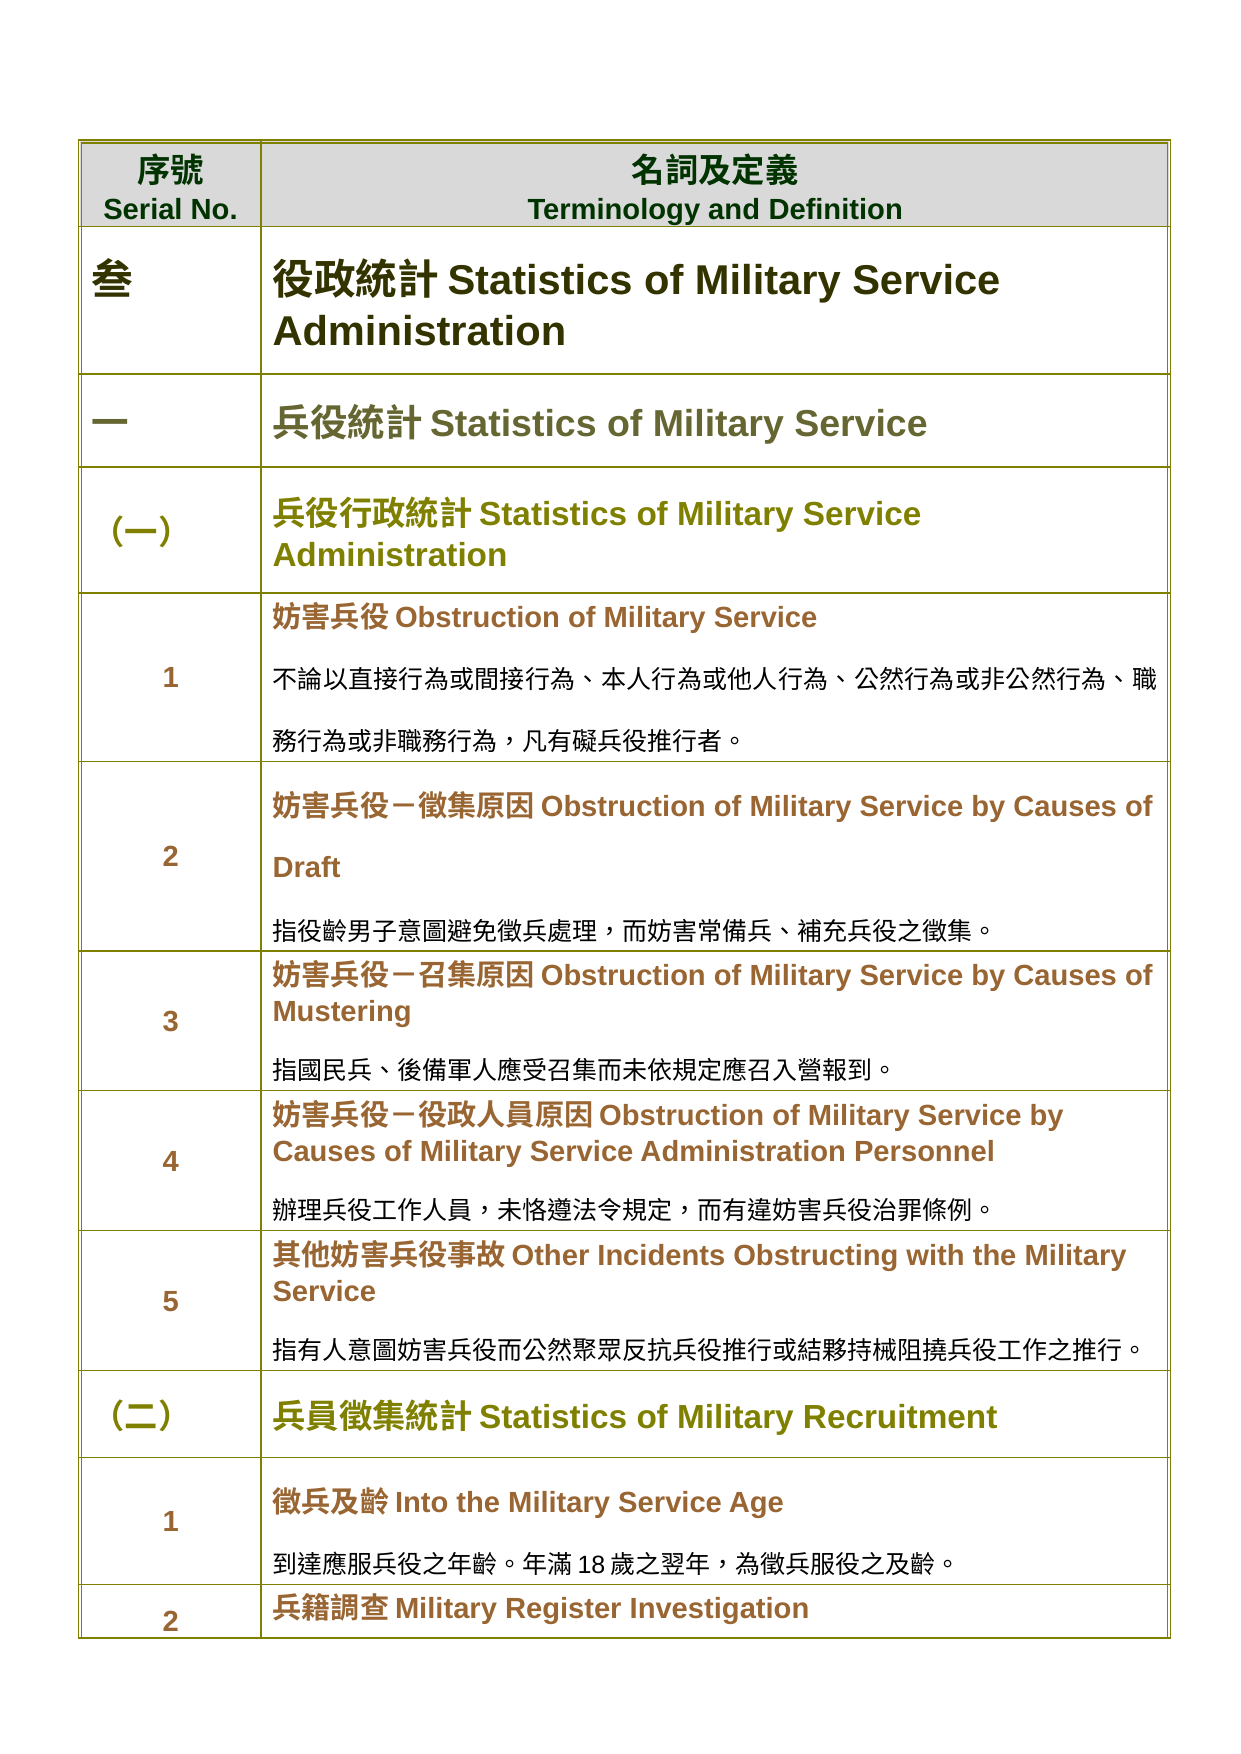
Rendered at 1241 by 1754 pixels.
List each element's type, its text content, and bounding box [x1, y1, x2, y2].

table_cell 兵役統計Statistics of Military Service [262, 375, 1167, 466]
table_cell 兵役行政統計Statistics of Military Service Administration [262, 468, 1167, 592]
table_cell 妨害兵役Obstruction of Military Service 不論以直接行為或間接行為、本人行為或他人行為、公然行為或非公然行為、職務行為或非職務行為，凡有礙兵役推行者。 [262, 594, 1167, 761]
table_cell 叁 [82, 227, 260, 373]
table_cell 2 [82, 1585, 260, 1637]
table_cell 徵兵及齡Into the Military Service Age 到達應服兵役之年齡。年滿18歲之翌年，為徵兵服役之及齡。 [262, 1458, 1167, 1583]
table_cell 2 [82, 762, 260, 950]
table_cell 1 [82, 594, 260, 761]
table_header 名詞及定義 Terminology and Definition [262, 144, 1167, 226]
table_cell 其他妨害兵役事故Other Incidents Obstructing with the Military Service 指有人意圖妨害兵役而公然聚眾反抗兵役推行或結夥持械阻撓兵役工作之推行。 [262, 1231, 1167, 1369]
table_cell 一 [82, 375, 260, 466]
table_cell （一） [82, 468, 260, 592]
table_cell 妨害兵役－徵集原因Obstruction of Military Service by Causes of Draft 指役齡男子意圖避免徵兵處理，而妨害常備兵、補充兵役之徵集。 [262, 762, 1167, 950]
table_cell 4 [82, 1091, 260, 1230]
table_cell 3 [82, 952, 260, 1090]
table_cell 5 [82, 1231, 260, 1369]
table_cell 1 [82, 1458, 260, 1583]
table_header 序號 Serial No. [82, 144, 260, 226]
table_cell （二） [82, 1371, 260, 1457]
table_cell 兵員徵集統計Statistics of Military Recruitment [262, 1371, 1167, 1457]
table_cell 妨害兵役－役政人員原因Obstruction of Military Service by Causes of Military Service Administration Personnel 辦理兵役工作人員，未恪遵法令規定，而有違妨害兵役治罪條例。 [262, 1091, 1167, 1230]
table_cell 兵籍調查Military Register Investigation [262, 1585, 1167, 1637]
table_cell 役政統計Statistics of Military Service Administration [262, 227, 1167, 373]
table_cell 妨害兵役－召集原因Obstruction of Military Service by Causes of Mustering 指國民兵、後備軍人應受召集而未依規定應召入營報到。 [262, 952, 1167, 1090]
